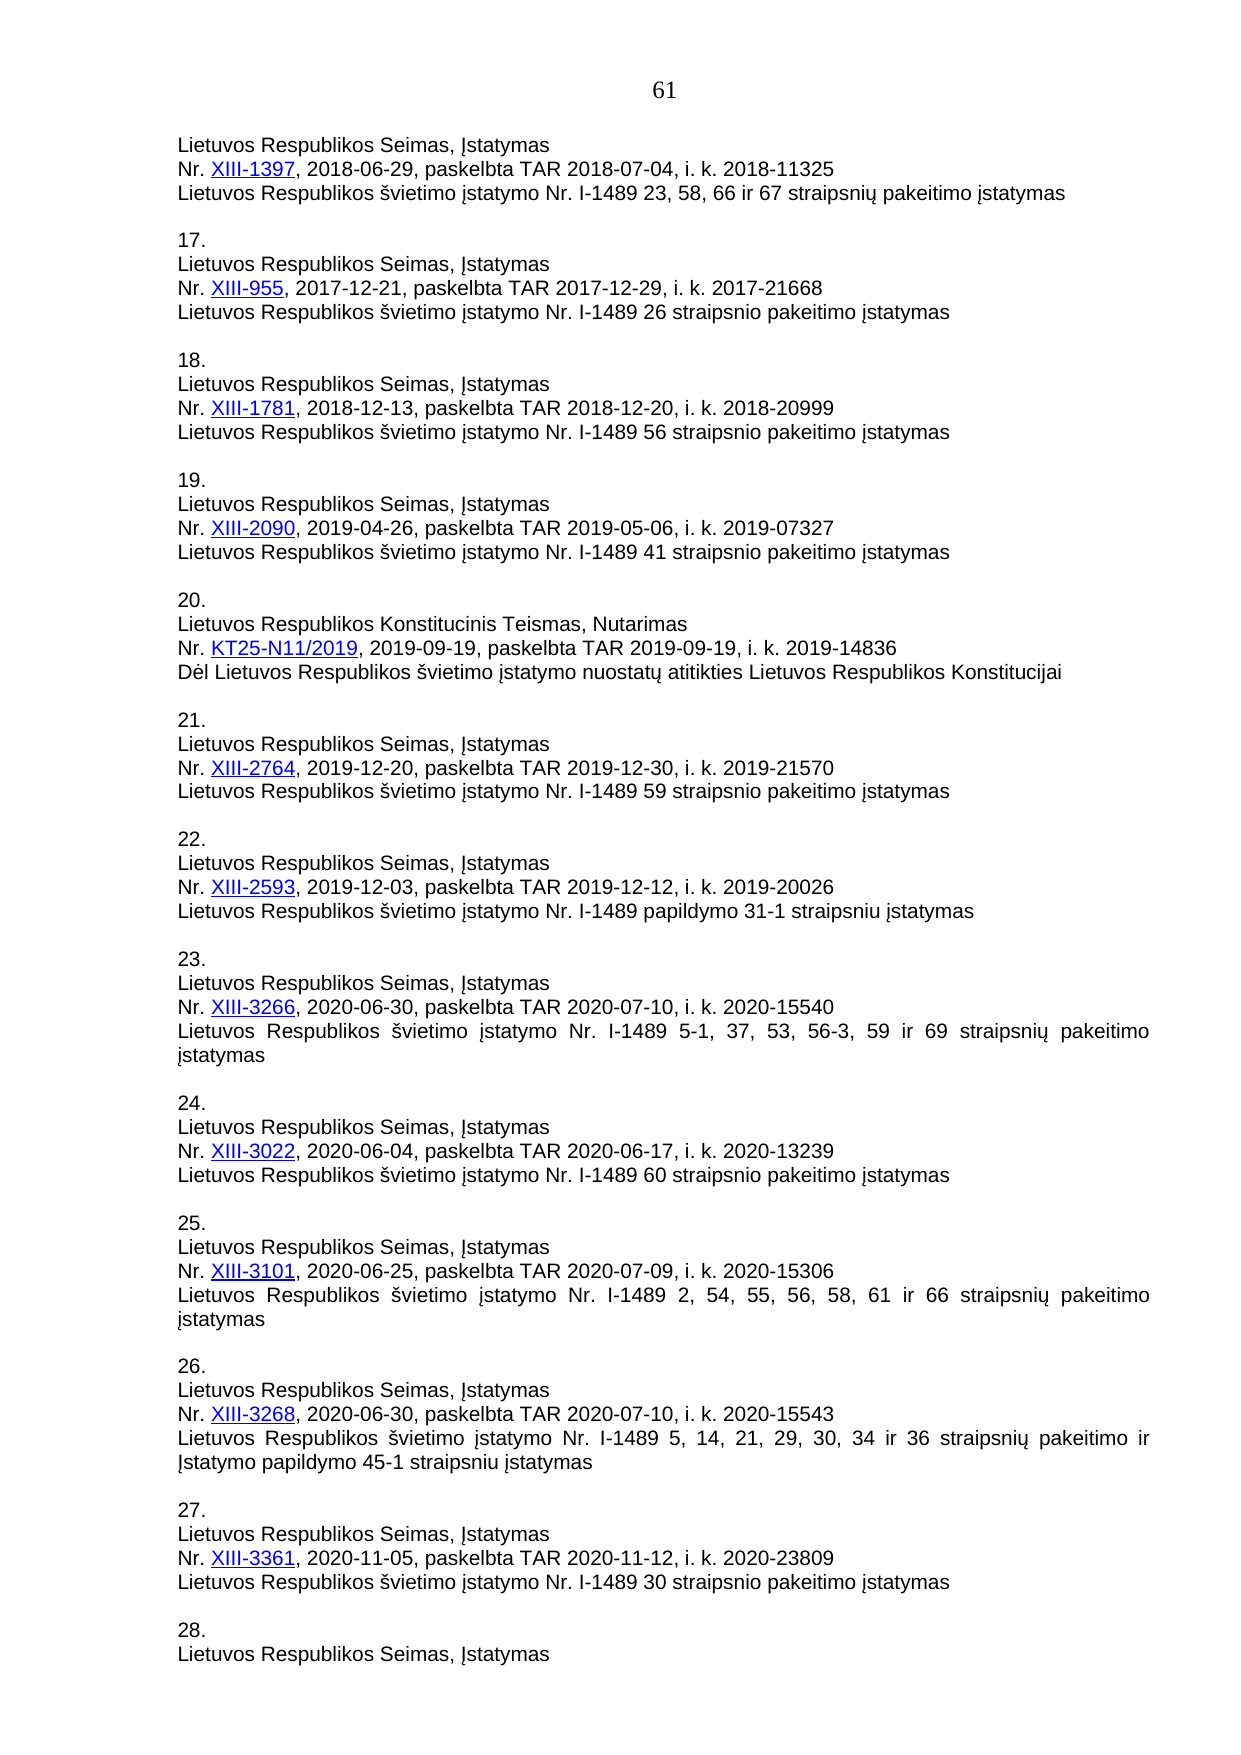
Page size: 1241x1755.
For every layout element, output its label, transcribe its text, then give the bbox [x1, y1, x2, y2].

text Lietuvos Respublikos švietimo įstatymo Nr. I-1489 23, 58, 66 ir 67 straipsnių pakeitimo įstatymas [177, 180, 1152, 204]
text Nr. XIII-3101, 2020-06-25, paskelbta TAR 2020-07-09, i. k. 2020-15306 [177, 1258, 1152, 1282]
text Lietuvos Respublikos švietimo įstatymo Nr. I-1489 2, 54, 55, 56, 58, 61 ir 66 straipsnių pakeitimo įstatymas [177, 1282, 1152, 1330]
text 19. [177, 468, 1152, 492]
text Lietuvos Respublikos švietimo įstatymo Nr. I-1489 41 straipsnio pakeitimo įstatymas [177, 540, 1152, 564]
text 22. [177, 827, 1152, 851]
text Lietuvos Respublikos švietimo įstatymo Nr. I-1489 papildymo 31-1 straipsniu įstatymas [177, 899, 1152, 923]
text Lietuvos Respublikos Seimas, Įstatymas [177, 492, 1152, 516]
text 17. [177, 228, 1152, 252]
text Lietuvos Respublikos Seimas, Įstatymas [177, 1522, 1152, 1546]
text 28. [177, 1618, 1152, 1642]
text Nr. XIII-2090, 2019-04-26, paskelbta TAR 2019-05-06, i. k. 2019-07327 [177, 516, 1152, 540]
text Lietuvos Respublikos Konstitucinis Teismas, Nutarimas [177, 612, 1152, 636]
text Lietuvos Respublikos Seimas, Įstatymas [177, 252, 1152, 276]
text 21. [177, 707, 1152, 731]
text Nr. XIII-1397, 2018-06-29, paskelbta TAR 2018-07-04, i. k. 2018-11325 [177, 156, 1152, 180]
text Lietuvos Respublikos Seimas, Įstatymas [177, 1378, 1152, 1402]
text Lietuvos Respublikos Seimas, Įstatymas [177, 1234, 1152, 1258]
text Lietuvos Respublikos Seimas, Įstatymas [177, 132, 1152, 156]
text 18. [177, 348, 1152, 372]
text Nr. XIII-3022, 2020-06-04, paskelbta TAR 2020-06-17, i. k. 2020-13239 [177, 1139, 1152, 1163]
text 20. [177, 588, 1152, 612]
text 25. [177, 1211, 1152, 1234]
text Lietuvos Respublikos Seimas, Įstatymas [177, 372, 1152, 396]
text 27. [177, 1498, 1152, 1522]
text Lietuvos Respublikos Seimas, Įstatymas [177, 971, 1152, 995]
text Nr. XIII-955, 2017-12-21, paskelbta TAR 2017-12-29, i. k. 2017-21668 [177, 276, 1152, 300]
text Lietuvos Respublikos švietimo įstatymo Nr. I-1489 59 straipsnio pakeitimo įstatymas [177, 779, 1152, 803]
text Lietuvos Respublikos Seimas, Įstatymas [177, 731, 1152, 755]
text Lietuvos Respublikos švietimo įstatymo Nr. I-1489 5, 14, 21, 29, 30, 34 ir 36 straipsnių pakeitimo ir Įstatymo papildymo 45-1 straipsniu įstatymas [177, 1426, 1152, 1474]
text 24. [177, 1091, 1152, 1115]
text Lietuvos Respublikos švietimo įstatymo Nr. I-1489 26 straipsnio pakeitimo įstatymas [177, 300, 1152, 324]
text Lietuvos Respublikos švietimo įstatymo Nr. I-1489 5-1, 37, 53, 56-3, 59 ir 69 straipsnių pakeitimo įstatymas [177, 1019, 1152, 1067]
text Lietuvos Respublikos švietimo įstatymo Nr. I-1489 60 straipsnio pakeitimo įstatymas [177, 1163, 1152, 1187]
text Lietuvos Respublikos Seimas, Įstatymas [177, 1115, 1152, 1139]
text Lietuvos Respublikos Seimas, Įstatymas [177, 1642, 1152, 1666]
text Nr. XIII-3268, 2020-06-30, paskelbta TAR 2020-07-10, i. k. 2020-15543 [177, 1402, 1152, 1426]
text Nr. XIII-2764, 2019-12-20, paskelbta TAR 2019-12-30, i. k. 2019-21570 [177, 755, 1152, 779]
text Dėl Lietuvos Respublikos švietimo įstatymo nuostatų atitikties Lietuvos Respublikos Konstitucijai [177, 659, 1152, 683]
text Lietuvos Respublikos švietimo įstatymo Nr. I-1489 30 straipsnio pakeitimo įstatymas [177, 1570, 1152, 1594]
text Lietuvos Respublikos švietimo įstatymo Nr. I-1489 56 straipsnio pakeitimo įstatymas [177, 420, 1152, 444]
text 26. [177, 1354, 1152, 1378]
text Nr. XIII-3361, 2020-11-05, paskelbta TAR 2020-11-12, i. k. 2020-23809 [177, 1546, 1152, 1570]
text Nr. XIII-3266, 2020-06-30, paskelbta TAR 2020-07-10, i. k. 2020-15540 [177, 995, 1152, 1019]
text Nr. KT25-N11/2019, 2019-09-19, paskelbta TAR 2019-09-19, i. k. 2019-14836 [177, 636, 1152, 659]
text Lietuvos Respublikos Seimas, Įstatymas [177, 851, 1152, 875]
text 23. [177, 947, 1152, 971]
text Nr. XIII-1781, 2018-12-13, paskelbta TAR 2018-12-20, i. k. 2018-20999 [177, 396, 1152, 420]
text Nr. XIII-2593, 2019-12-03, paskelbta TAR 2019-12-12, i. k. 2019-20026 [177, 875, 1152, 899]
